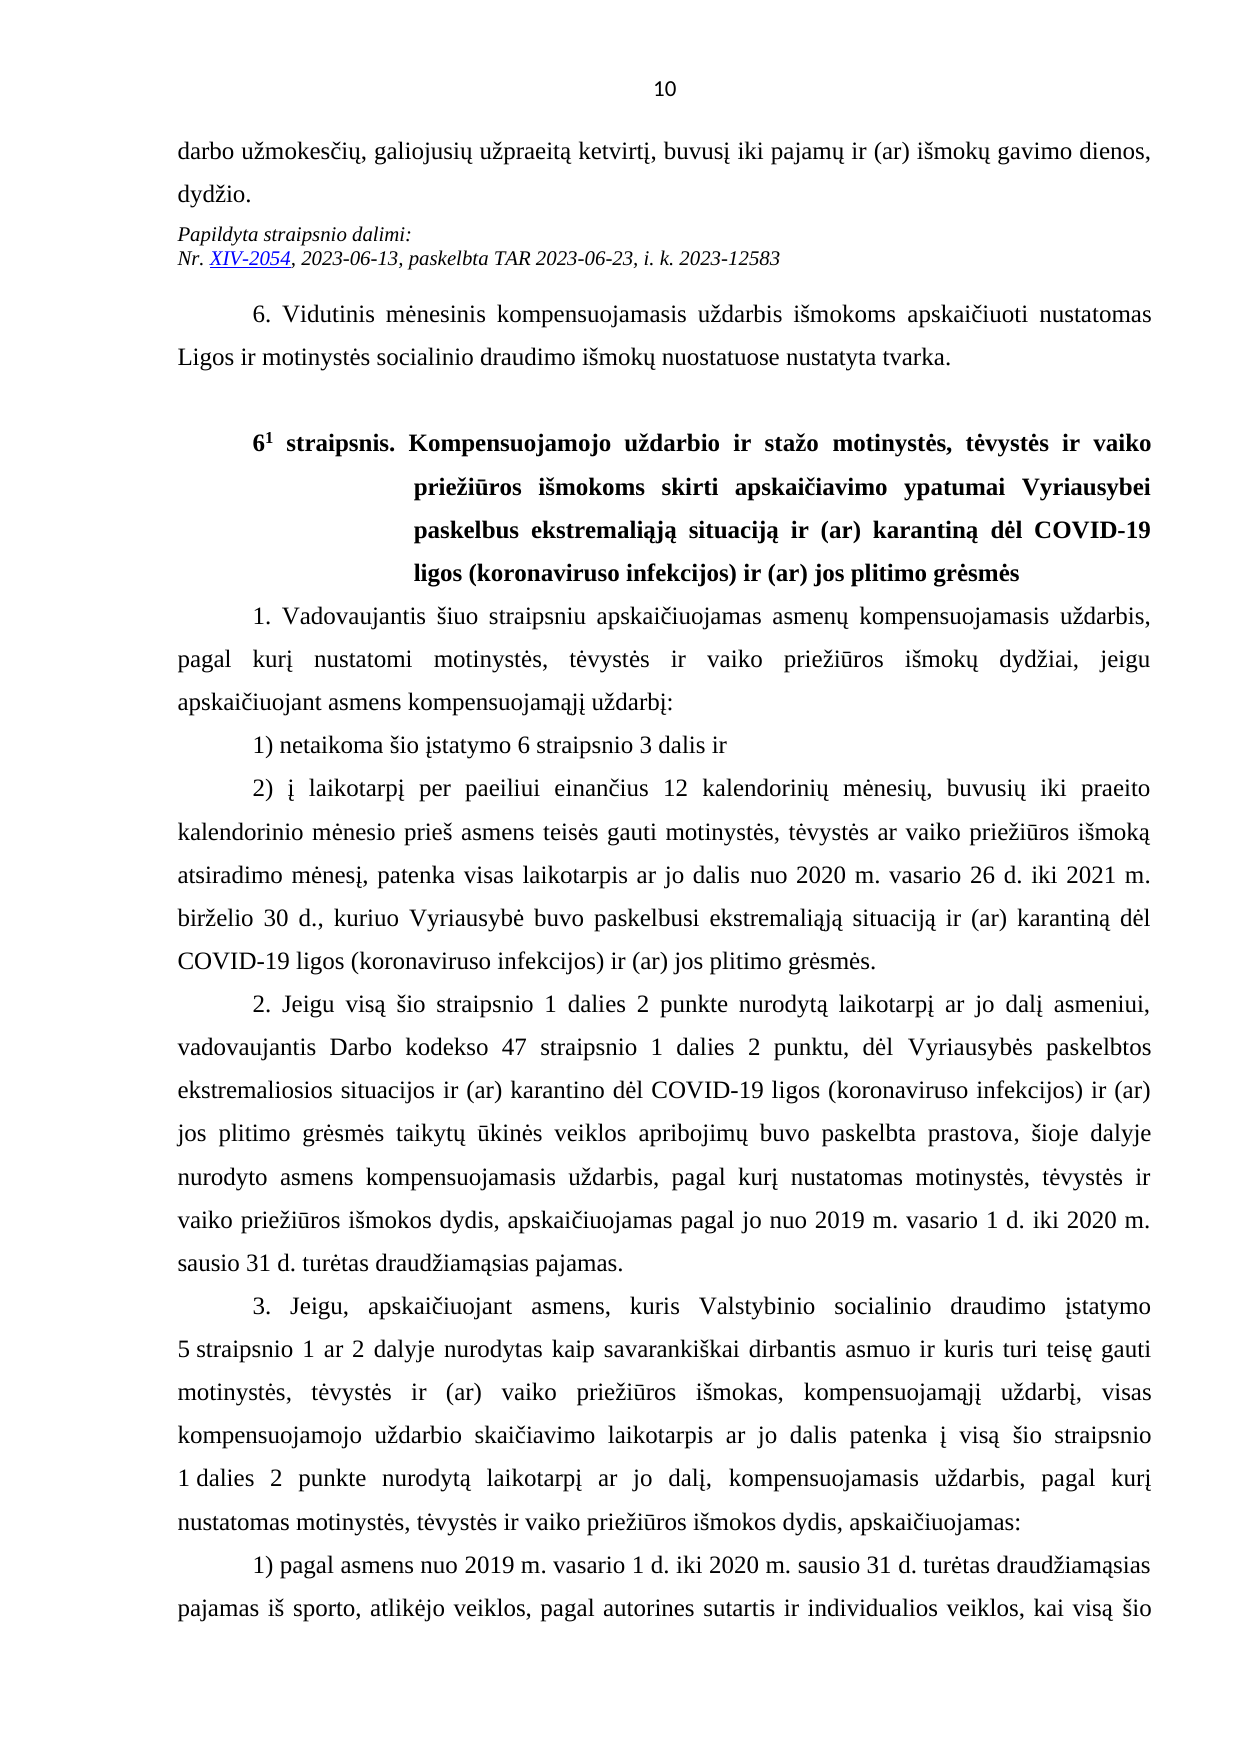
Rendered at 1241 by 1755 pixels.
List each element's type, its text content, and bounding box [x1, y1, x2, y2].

text 1) netaikoma šio įstatymo 6 straipsnio 3 dalis ir [177, 730, 1152, 759]
text 2) į laikotarpį per paeiliui einančius 12 kalendorinių mėnesių, buvusių iki praeito kalendorinio mėnesio prieš asmens teisės gauti motinystės, tėvystės ar vaiko priežiūros išmoką atsiradimo mėnesį, patenka visas laikotarpis ar jo dalis nuo 2020 m. vasario 26 d. iki 2021 m. birželio 30 d., kuriuo Vyriausybė buvo paskelbusi ekstremaliąją situaciją ir (ar) karantiną dėl COVID-19 ligos (koronaviruso infekcijos) ir (ar) jos plitimo grėsmės. [177, 773, 1152, 975]
text 2. Jeigu visą šio straipsnio 1 dalies 2 punkte nurodytą laikotarpį ar jo dalį asmeniui, vadovaujantis Darbo kodekso 47 straipsnio 1 dalies 2 punktu, dėl Vyriausybės paskelbtos ekstremaliosios situacijos ir (ar) karantino dėl COVID-19 ligos (koronaviruso infekcijos) ir (ar) jos plitimo grėsmės taikytų ūkinės veiklos apribojimų buvo paskelbta prastova, šioje dalyje nurodyto asmens kompensuojamasis uždarbis, pagal kurį nustatomas motinystės, tėvystės ir vaiko priežiūros išmokos dydis, apskaičiuojamas pagal jo nuo 2019 m. vasario 1 d. iki 2020 m. sausio 31 d. turėtas draudžiamąsias pajamas. [177, 989, 1152, 1277]
text 61 straipsnis. Kompensuojamojo uždarbio ir stažo motinystės, tėvystės ir vaiko priežiūros išmokoms skirti apskaičiavimo ypatumai Vyriausybei paskelbus ekstremaliąją situaciją ir (ar) karantiną dėl COVID-19 ligos (koronaviruso infekcijos) ir (ar) jos plitimo grėsmės [252, 428, 1152, 587]
text 1) pagal asmens nuo 2019 m. vasario 1 d. iki 2020 m. sausio 31 d. turėtas draudžiamąsias pajamas iš sporto, atlikėjo veiklos, pagal autorines sutartis ir individualios veiklos, kai visą šio [177, 1550, 1152, 1622]
text darbo užmokesčių, galiojusių užpraeitą ketvirtį, buvusį iki pajamų ir (ar) išmokų gavimo dienos, dydžio. [177, 136, 1152, 208]
text 6. Vidutinis mėnesinis kompensuojamasis uždarbis išmokoms apskaičiuoti nustatomas Ligos ir motinystės socialinio draudimo išmokų nuostatuose nustatyta tvarka. [177, 299, 1152, 371]
text 3. Jeigu, apskaičiuojant asmens, kuris Valstybinio socialinio draudimo įstatymo 5 straipsnio 1 ar 2 dalyje nurodytas kaip savarankiškai dirbantis asmuo ir kuris turi teisę gauti motinystės, tėvystės ir (ar) vaiko priežiūros išmokas, kompensuojamąjį uždarbį, visas kompensuojamojo uždarbio skaičiavimo laikotarpis ar jo dalis patenka į visą šio straipsnio 1 dalies 2 punkte nurodytą laikotarpį ar jo dalį, kompensuojamasis uždarbis, pagal kurį nustatomas motinystės, tėvystės ir vaiko priežiūros išmokos dydis, apskaičiuojamas: [177, 1291, 1152, 1535]
text 1. Vadovaujantis šiuo straipsniu apskaičiuojamas asmenų kompensuojamasis uždarbis, pagal kurį nustatomi motinystės, tėvystės ir vaiko priežiūros išmokų dydžiai, jeigu apskaičiuojant asmens kompensuojamąjį uždarbį: [177, 601, 1152, 716]
text Papildyta straipsnio dalimi: [177, 222, 1152, 246]
text Nr. XIV-2054, 2023-06-13, paskelbta TAR 2023-06-23, i. k. 2023-12583 [177, 246, 1152, 270]
